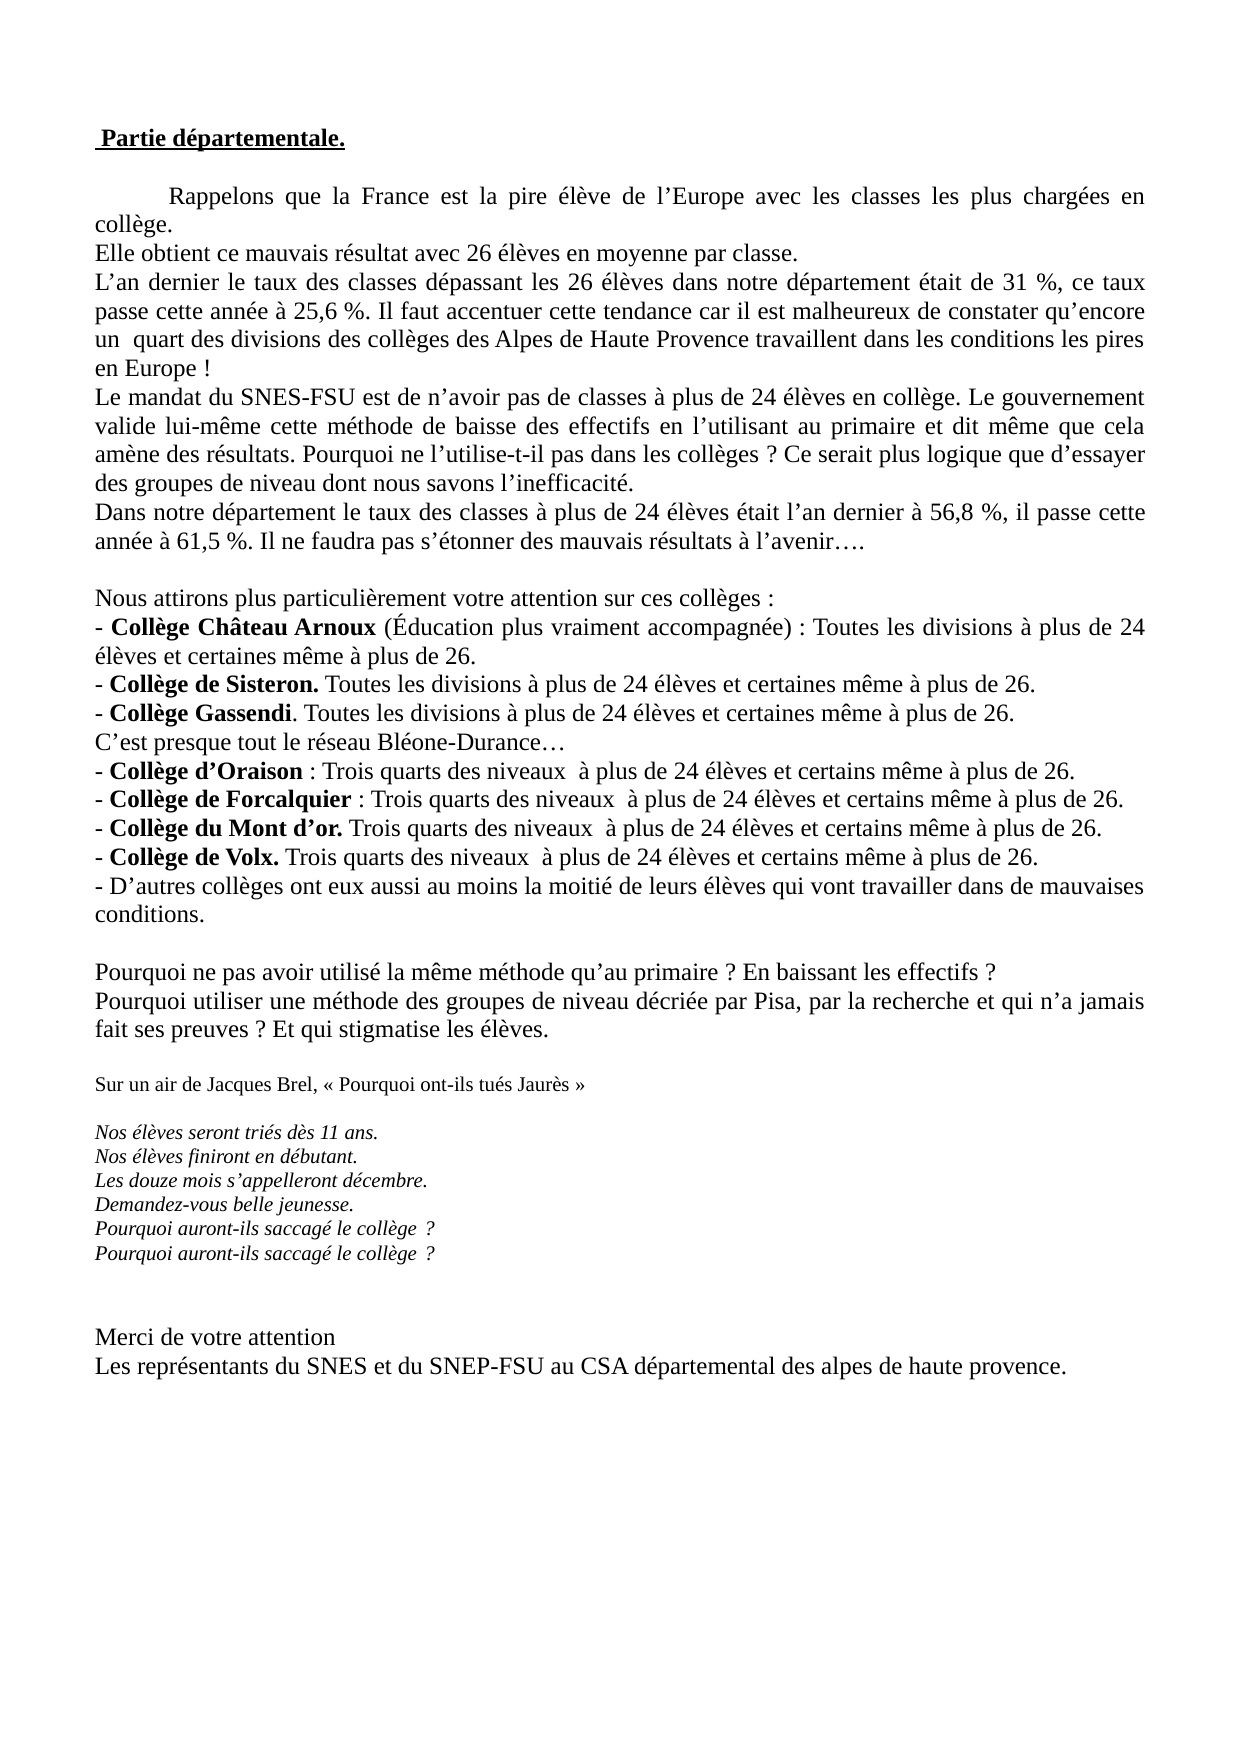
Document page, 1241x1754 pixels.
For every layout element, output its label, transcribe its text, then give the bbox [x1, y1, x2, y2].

text - D’autres collèges ont eux aussi au moins la moitié de leurs élèves qui vont travailler dans de mauvaises conditions. [94, 871, 1146, 928]
text Dans notre département le taux des classes à plus de 24 élèves était l’an dernier à 56,8 %, il passe cette année à 61,5 %. Il ne faudra pas s’étonner des mauvais résultats à l’avenir…. [94, 497, 1146, 554]
text Nos élèves seront triés dès 11 ans. [94, 1120, 1146, 1144]
text Pourquoi ne pas avoir utilisé la même méthode qu’au primaire ? En baissant les effectifs ? [94, 957, 1146, 986]
text Partie départementale. [94, 123, 1146, 152]
text Pourquoi auront-ils saccagé le collège ? [94, 1240, 1146, 1264]
text - Collège d’Oraison : Trois quarts des niveaux à plus de 24 élèves et certains même à plus de 26. [94, 756, 1146, 784]
text L’an dernier le taux des classes dépassant les 26 élèves dans notre département était de 31 %, ce taux passe cette année à 25,6 %. Il faut accentuer cette tendance car il est malheureux de constater qu’encore un quart des divisions des collèges des Alpes de Haute Provence travaillent dans les conditions les pires en Europe ! [94, 267, 1146, 382]
text Sur un air de Jacques Brel, « Pourquoi ont-ils tués Jaurès » [94, 1072, 1146, 1096]
text - Collège de Volx. Trois quarts des niveaux à plus de 24 élèves et certains même à plus de 26. [94, 842, 1146, 871]
text Pourquoi utiliser une méthode des groupes de niveau décriée par Pisa, par la recherche et qui n’a jamais fait ses preuves ? Et qui stigmatise les élèves. [94, 986, 1146, 1043]
text - Collège du Mont d’or. Trois quarts des niveaux à plus de 24 élèves et certains même à plus de 26. [94, 813, 1146, 842]
text Elle obtient ce mauvais résultat avec 26 élèves en moyenne par classe. [94, 238, 1146, 267]
text - Collège Château Arnoux (Éducation plus vraiment accompagnée) : Toutes les divisions à plus de 24 élèves et certaines même à plus de 26. [94, 612, 1146, 669]
text Merci de votre attention [94, 1322, 1146, 1351]
text Demandez-vous belle jeunesse. [94, 1192, 1146, 1216]
text Nos élèves finiront en débutant. [94, 1144, 1146, 1168]
text Rappelons que la France est la pire élève de l’Europe avec les classes les plus chargées en collège. [94, 181, 1146, 238]
text - Collège de Sisteron. Toutes les divisions à plus de 24 élèves et certaines même à plus de 26. [94, 669, 1146, 698]
text C’est presque tout le réseau Bléone-Durance… [94, 727, 1146, 756]
text - Collège Gassendi. Toutes les divisions à plus de 24 élèves et certaines même à plus de 26. [94, 698, 1146, 727]
text Le mandat du SNES-FSU est de n’avoir pas de classes à plus de 24 élèves en collège. Le gouvernement valide lui-même cette méthode de baisse des effectifs en l’utilisant au primaire et dit même que cela amène des résultats. Pourquoi ne l’utilise-t-il pas dans les collèges ? Ce serait plus logique que d’essayer des groupes de niveau dont nous savons l’inefficacité. [94, 382, 1146, 497]
text Les représentants du SNES et du SNEP-FSU au CSA départemental des alpes de haute provence. [94, 1351, 1146, 1379]
text Les douze mois s’appelleront décembre. [94, 1168, 1146, 1192]
text - Collège de Forcalquier : Trois quarts des niveaux à plus de 24 élèves et certains même à plus de 26. [94, 784, 1146, 813]
text Nous attirons plus particulièrement votre attention sur ces collèges : [94, 583, 1146, 612]
text Pourquoi auront-ils saccagé le collège ? [94, 1216, 1146, 1240]
